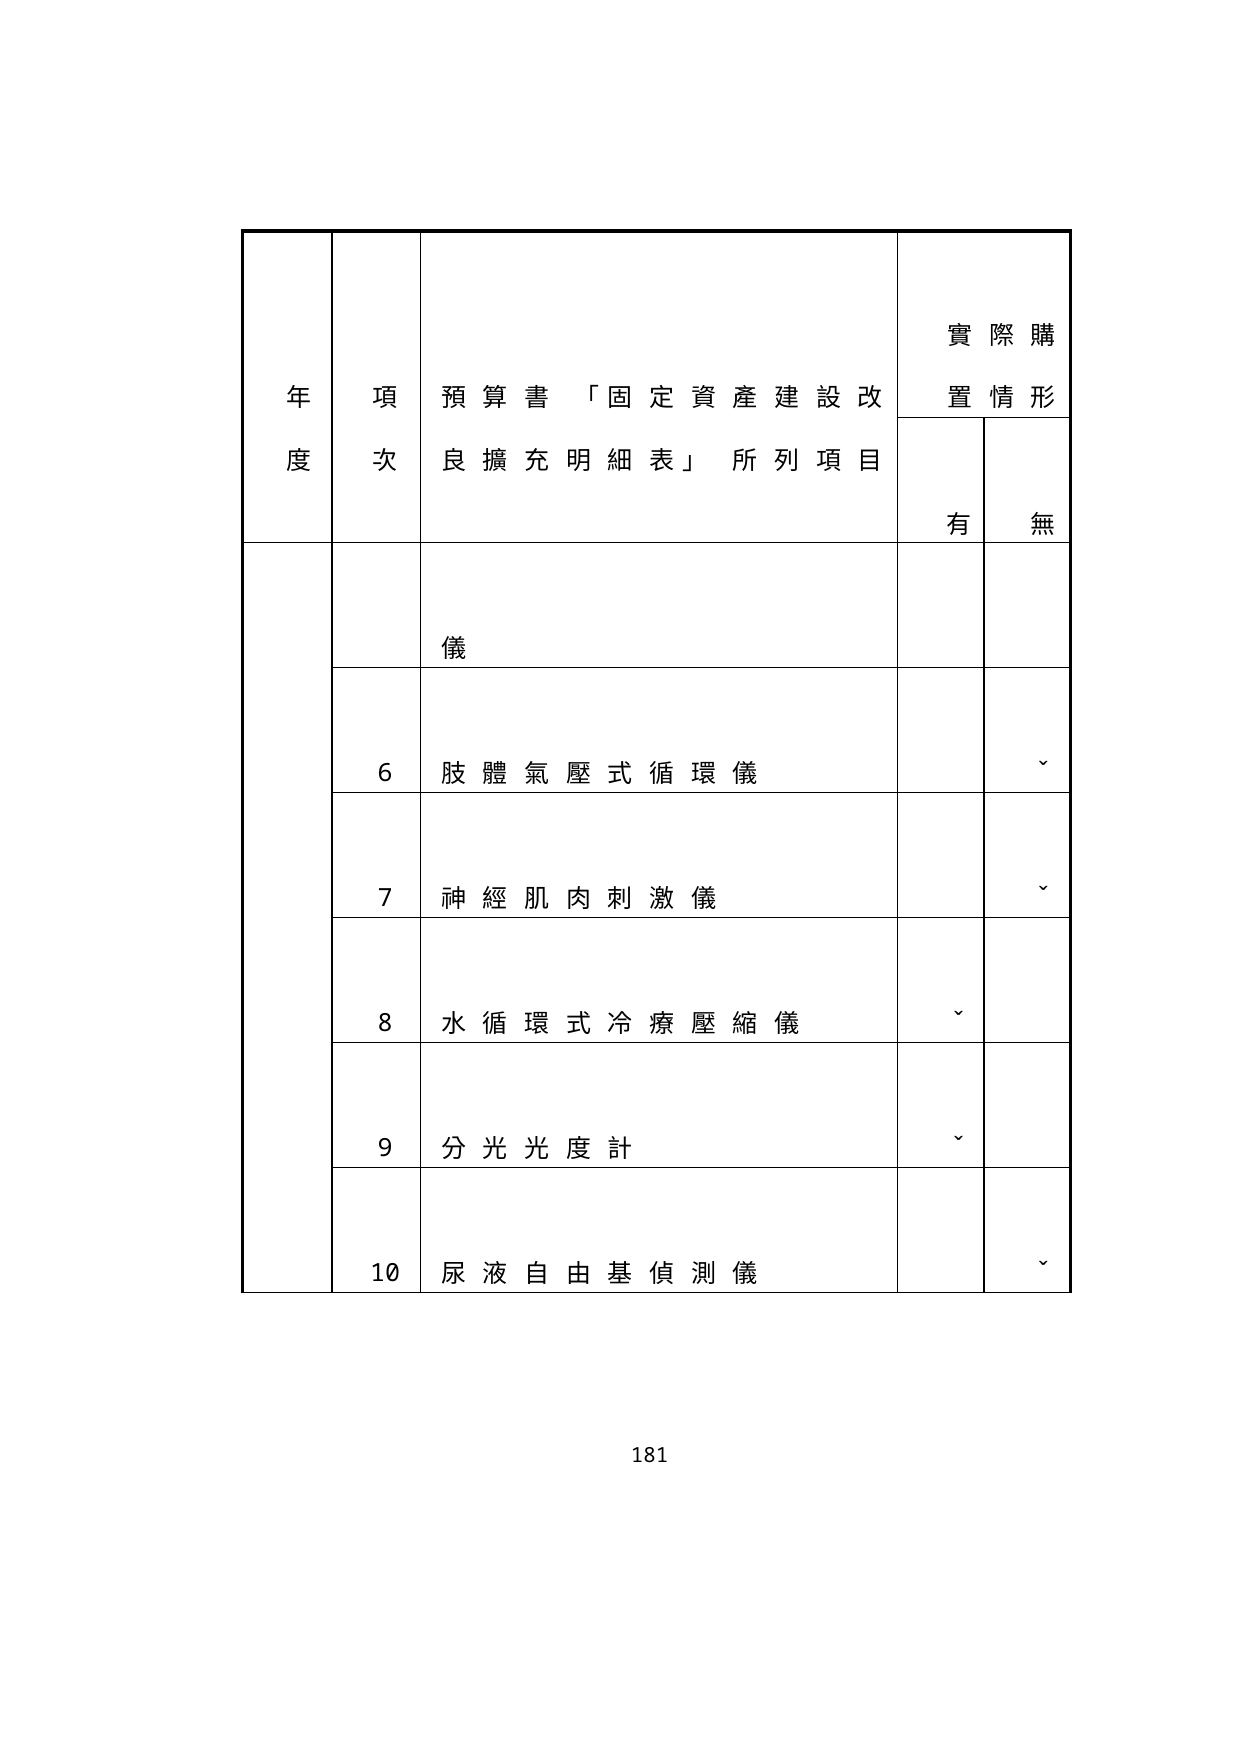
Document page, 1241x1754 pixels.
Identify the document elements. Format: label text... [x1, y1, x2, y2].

table_cell [333, 543, 420, 667]
table_cell ˇ [898, 1043, 983, 1167]
table_cell 7 [333, 793, 420, 917]
table_cell ˇ [985, 1168, 1069, 1292]
table_header 項次 [333, 233, 420, 542]
table_cell 分光光度計 [421, 1043, 897, 1167]
table_cell [985, 543, 1069, 667]
table_cell 無 [985, 418, 1069, 542]
table_cell 肢體氣壓式循環儀 [421, 668, 897, 792]
table_cell ˇ [898, 918, 983, 1042]
table_cell [898, 668, 983, 792]
table_cell 9 [333, 1043, 420, 1167]
table_cell ˇ [985, 668, 1069, 792]
table_cell 水循環式冷療壓縮儀 [421, 918, 897, 1042]
table_cell 神經肌肉刺激儀 [421, 793, 897, 917]
table_header 實際購置情形 [898, 233, 1069, 417]
table_cell 儀 [421, 543, 897, 667]
table_cell [985, 918, 1069, 1042]
table_cell 6 [333, 668, 420, 792]
table_cell ˇ [985, 793, 1069, 917]
table_header 年度 [244, 233, 331, 542]
table_cell [244, 543, 331, 1292]
table_cell [898, 543, 983, 667]
table_cell [898, 793, 983, 917]
table_cell 尿液自由基偵測儀 [421, 1168, 897, 1292]
table_cell [898, 1168, 983, 1292]
table_cell 8 [333, 918, 420, 1042]
table_header 預算書「固定資產建設改良擴充明細表」所列項目 [421, 233, 897, 542]
table_cell 10 [333, 1168, 420, 1292]
table_cell 有 [898, 418, 983, 542]
table_cell [985, 1043, 1069, 1167]
